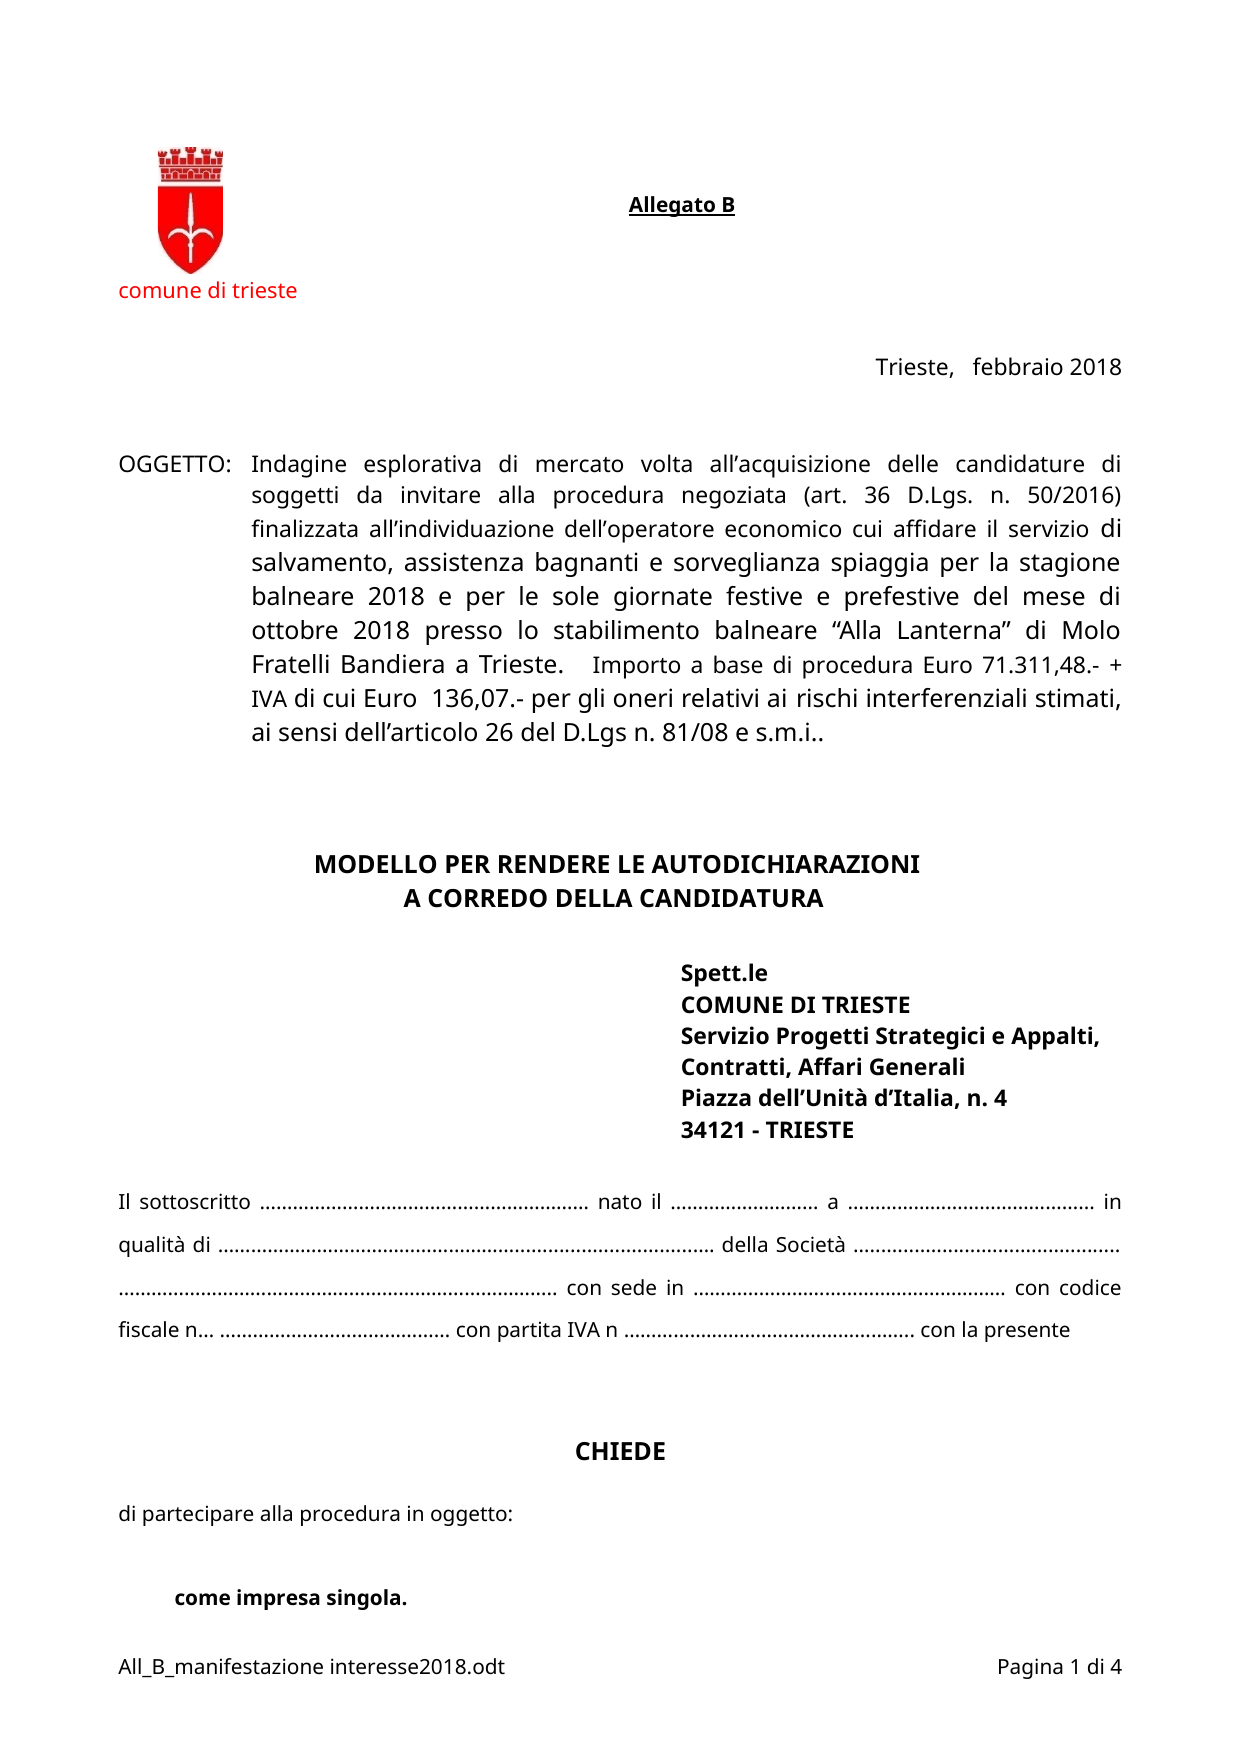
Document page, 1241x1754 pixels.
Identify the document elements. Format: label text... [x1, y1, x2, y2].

text Il sottoscritto …………………………………………………… nato il ……………………… a ……………………………………... in qualità di ………………………………………………................................…. della Società ….............................................…………………………………………………………………….. con sede in ………………………………………………… con codice fiscale n… …………………………………… con partita IVA n …………………………………………….. con la presente [118, 1187, 1122, 1344]
text Piazza dell’Unità d’Italia, n. 4 [681, 1082, 1122, 1113]
text OGGETTO: Indagine esplorativa di mercato volta all’acquisizione delle candidature di soggetti da invitare alla procedura negoziata (art. 36 D.Lgs. n. 50/2016) finalizzata all’individuazione dell’operatore economico cui affidare il servizio di salvamento, assistenza bagnanti e sorveglianza spiaggia per la stagione balneare 2018 e per le sole giornate festive e prefestive del mese di ottobre 2018 presso lo stabilimento balneare “Alla Lanterna” di Molo Fratelli Bandiera a Trieste. Importo a base di procedura Euro 71.311,48.- + IVA di cui Euro 136,07.- per gli oneri relativi ai rischi interferenziali stimati, ai sensi dell’articolo 26 del D.Lgs n. 81/08 e s.m.i.. [118, 448, 1122, 749]
text COMUNE DI TRIESTE [681, 988, 1122, 1020]
picture [157, 147, 223, 274]
text comune di trieste [118, 275, 1122, 305]
text Servizio Progetti Strategici e Appalti, Contratti, Affari Generali [681, 1020, 1122, 1082]
text 34121 - TRIESTE [681, 1113, 1122, 1145]
text [118, 190, 157, 219]
text come impresa singola. [118, 1585, 1122, 1610]
text CHIEDE [118, 1434, 1122, 1468]
text MODELLO PER RENDERE LE AUTODICHIARAZIONI [118, 847, 1122, 881]
text di partecipare alla procedura in oggetto: [118, 1502, 1122, 1527]
text A CORREDO DELLA CANDIDATURA [118, 881, 1122, 915]
text Trieste, febbraio 2018 [118, 351, 1122, 383]
text Allegato B [223, 190, 1122, 219]
text Spett.le [681, 957, 1122, 988]
